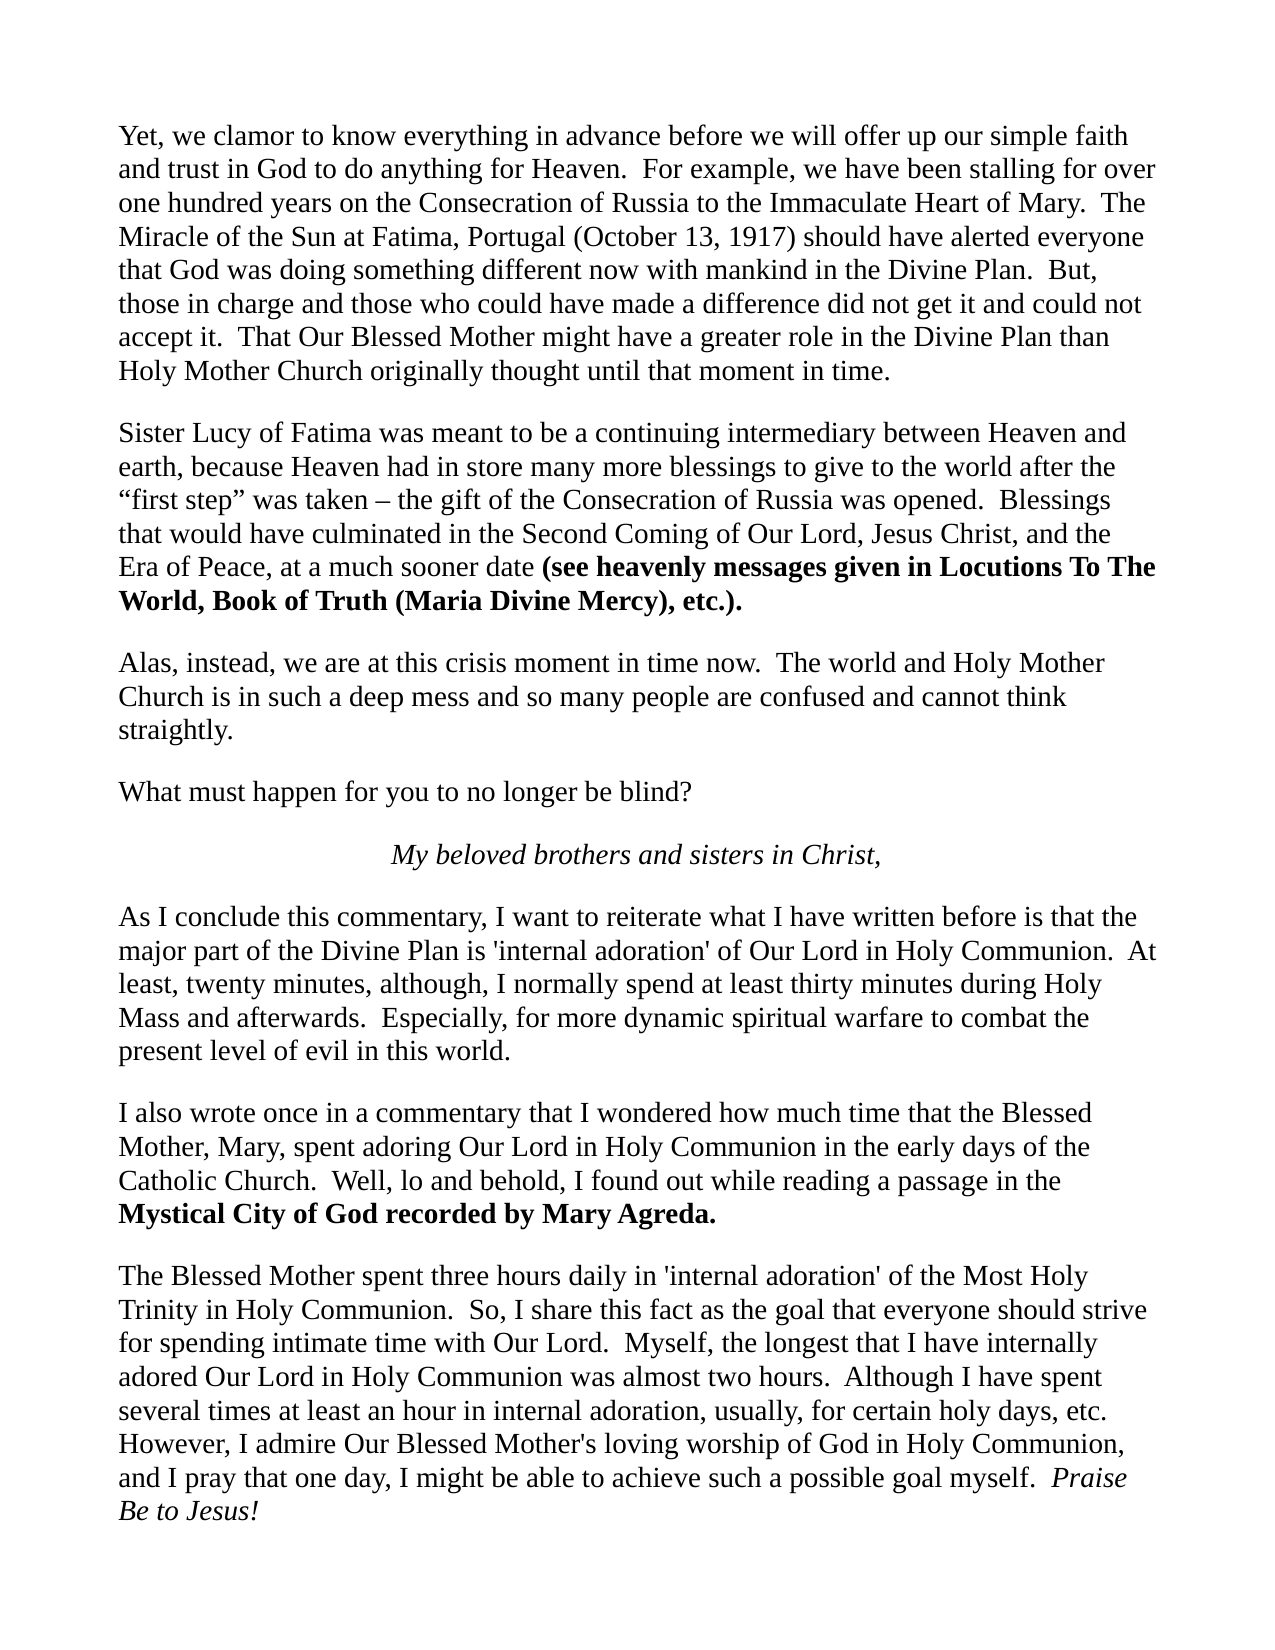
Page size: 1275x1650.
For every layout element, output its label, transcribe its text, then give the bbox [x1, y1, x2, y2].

text Yet, we clamor to know everything in advance before we will offer up our simple faith and trust in God to do anything for Heaven. For example, we have been stalling for over one hundred years on the Consecration of Russia to the Immaculate Heart of Mary. The Miracle of the Sun at Fatima, Portugal (October 13, 1917) should have alerted everyone that God was doing something different now with mankind in the Divine Plan. But, those in charge and those who could have made a difference did not get it and could not accept it. That Our Blessed Mother might have a greater role in the Divine Plan than Holy Mother Church originally thought until that moment in time. [118, 118, 1157, 386]
text I also wrote once in a commentary that I wondered how much time that the Blessed Mother, Mary, spent adoring Our Lord in Holy Communion in the early days of the Catholic Church. Well, lo and behold, I found out while reading a passage in the Mystical City of God recorded by Mary Agreda. [118, 1096, 1157, 1230]
text Alas, instead, we are at this crisis moment in time now. The world and Holy Mother Church is in such a deep mess and so many people are confused and cannot think straightly. [118, 645, 1157, 746]
text My beloved brothers and sisters in Christ, [118, 837, 1157, 870]
text Sister Lucy of Fatima was meant to be a continuing intermediary between Heaven and earth, because Heaven had in store many more blessings to give to the world after the “first step” was taken – the gift of the Consecration of Russia was opened. Blessings that would have culminated in the Second Coming of Our Lord, Jesus Christ, and the Era of Peace, at a much sooner date (see heavenly messages given in Locutions To The World, Book of Truth (Maria Divine Mercy), etc.). [118, 415, 1157, 616]
text As I conclude this commentary, I want to reiterate what I have written before is that the major part of the Divine Plan is 'internal adoration' of Our Lord in Holy Communion. At least, twenty minutes, although, I normally spend at least thirty minutes during Holy Mass and afterwards. Especially, for more dynamic spiritual warfare to combat the present level of evil in this world. [118, 899, 1157, 1067]
text What must happen for you to no longer be blind? [118, 774, 1157, 808]
text The Blessed Mother spent three hours daily in 'internal adoration' of the Most Holy Trinity in Holy Communion. So, I share this fact as the goal that everyone should strive for spending intimate time with Our Lord. Myself, the longest that I have internally adored Our Lord in Holy Communion was almost two hours. Although I have spent several times at least an hour in internal adoration, usually, for certain holy days, etc. However, I admire Our Blessed Mother's loving worship of God in Holy Communion, and I pray that one day, I might be able to achieve such a possible goal myself. Praise Be to Jesus! [118, 1258, 1157, 1527]
